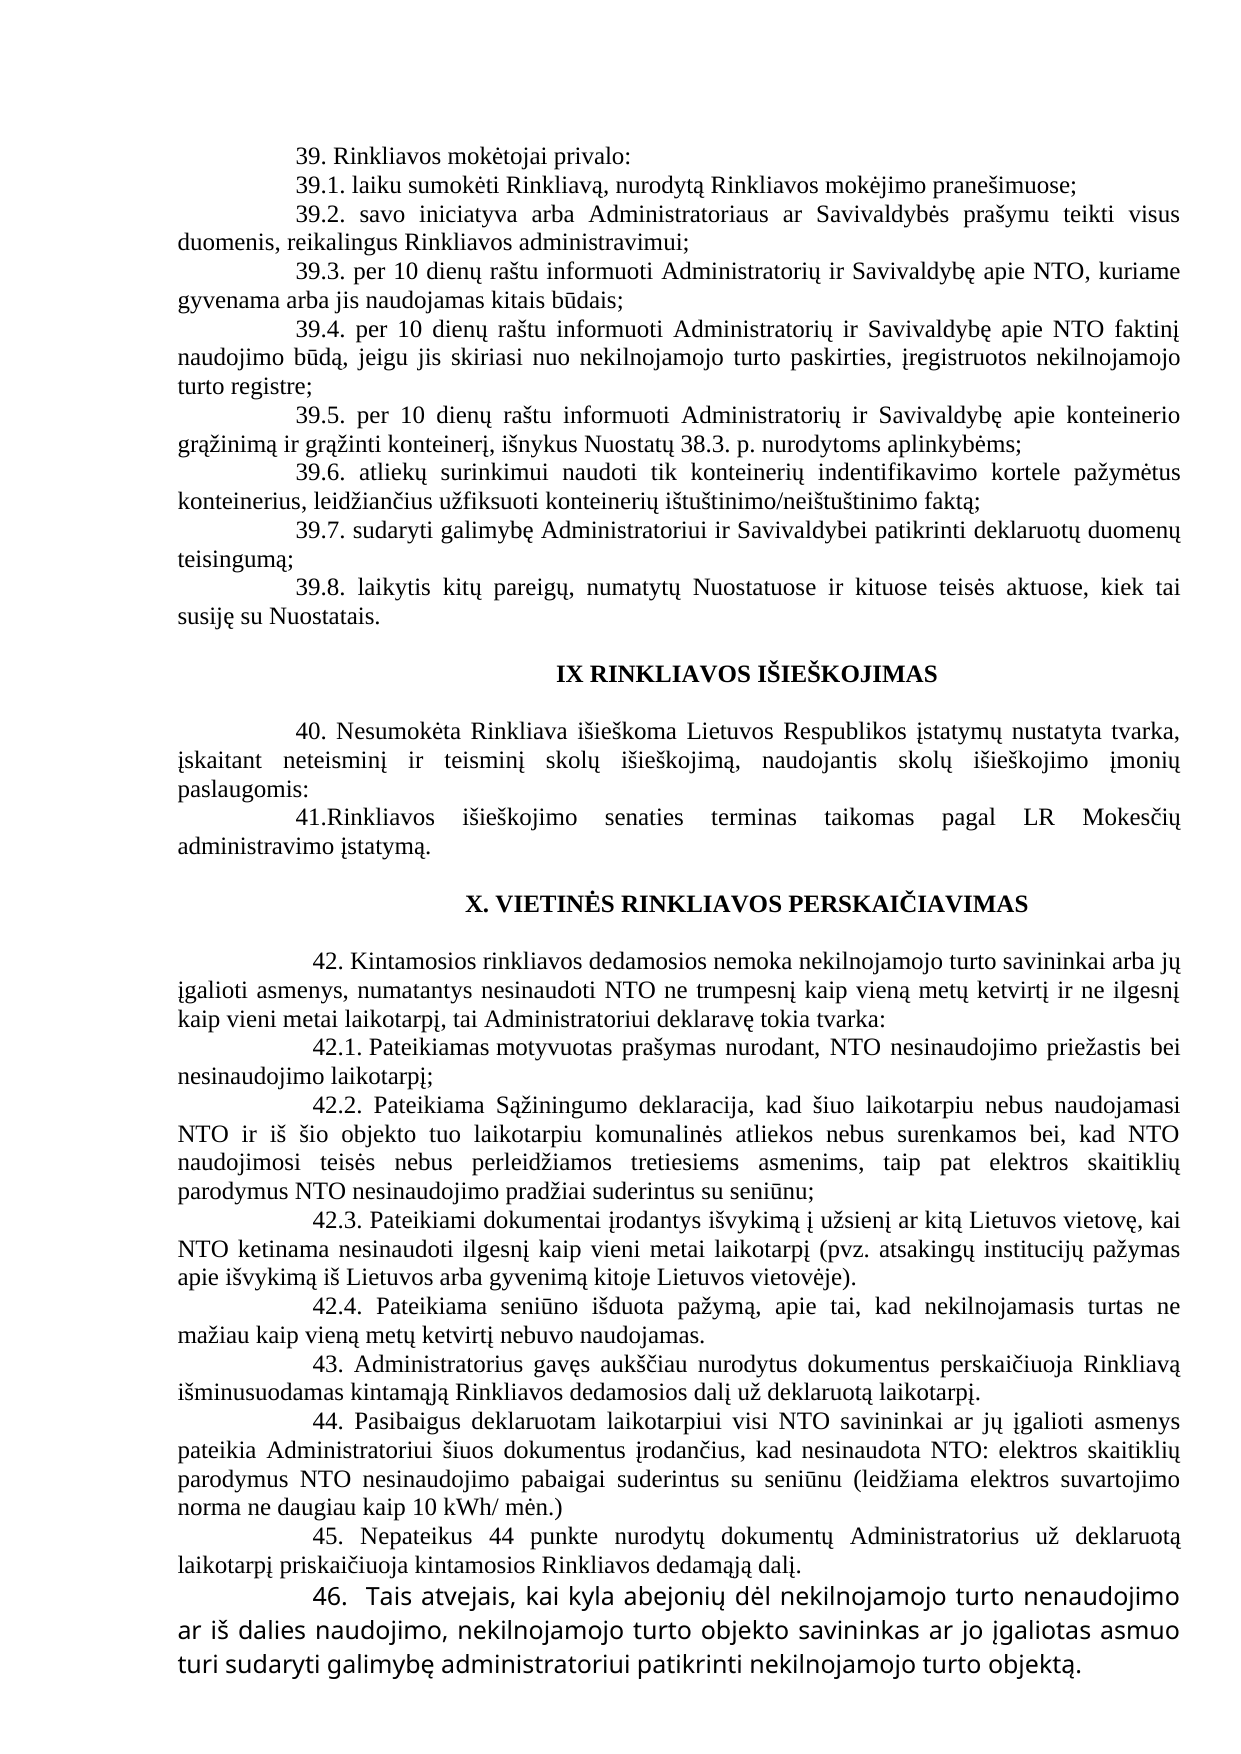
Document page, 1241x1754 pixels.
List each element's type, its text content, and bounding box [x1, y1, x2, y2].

text 41.Rinkliavos išieškojimo senaties terminas taikomas pagal LR Mokesčių administravimo įstatymą. [177, 802, 1181, 860]
text 39.2. savo iniciatyva arba Administratoriaus ar Savivaldybės prašymu teikti visus duomenis, reikalingus Rinkliavos administravimui; [177, 199, 1181, 256]
text X. VIETINĖS RINKLIAVOS PERSKAIČIAVIMAS [177, 889, 1181, 917]
text 39. Rinkliavos mokėtojai privalo: [177, 141, 1181, 170]
text 43. Administratorius gavęs aukščiau nurodytus dokumentus perskaičiuoja Rinkliavą išminusuodamas kintamąją Rinkliavos dedamosios dalį už deklaruotą laikotarpį. [177, 1349, 1181, 1406]
text 39.8. laikytis kitų pareigų, numatytų Nuostatuose ir kituose teisės aktuose, kiek tai susiję su Nuostatais. [177, 572, 1181, 630]
text 46. Tais atvejais, kai kyla abejonių dėl nekilnojamojo turto nenaudojimo ar iš dalies naudojimo, nekilnojamojo turto objekto savininkas ar jo įgaliotas asmuo turi sudaryti galimybę administratoriui patikrinti nekilnojamojo turto objektą. [177, 1579, 1181, 1681]
text 42.3. Pateikiami dokumentai įrodantys išvykimą į užsienį ar kitą Lietuvos vietovę, kai NTO ketinama nesinaudoti ilgesnį kaip vieni metai laikotarpį (pvz. atsakingų institucijų pažymas apie išvykimą iš Lietuvos arba gyvenimą kitoje Lietuvos vietovėje). [177, 1205, 1181, 1291]
text 42.2. Pateikiama Sąžiningumo deklaracija, kad šiuo laikotarpiu nebus naudojamasi NTO ir iš šio objekto tuo laikotarpiu komunalinės atliekos nebus surenkamos bei, kad NTO naudojimosi teisės nebus perleidžiamos tretiesiems asmenims, taip pat elektros skaitiklių parodymus NTO nesinaudojimo pradžiai suderintus su seniūnu; [177, 1090, 1181, 1205]
text 39.5. per 10 dienų raštu informuoti Administratorių ir Savivaldybę apie konteinerio grąžinimą ir grąžinti konteinerį, išnykus Nuostatų 38.3. p. nurodytoms aplinkybėms; [177, 400, 1181, 457]
text 39.7. sudaryti galimybę Administratoriui ir Savivaldybei patikrinti deklaruotų duomenų teisingumą; [177, 515, 1181, 572]
text 40. Nesumokėta Rinkliava išieškoma Lietuvos Respublikos įstatymų nustatyta tvarka, įskaitant neteisminį ir teisminį skolų išieškojimą, naudojantis skolų išieškojimo įmonių paslaugomis: [177, 716, 1181, 802]
text 39.4. per 10 dienų raštu informuoti Administratorių ir Savivaldybę apie NTO faktinį naudojimo būdą, jeigu jis skiriasi nuo nekilnojamojo turto paskirties, įregistruotos nekilnojamojo turto registre; [177, 314, 1181, 400]
text 45. Nepateikus 44 punkte nurodytų dokumentų Administratorius už deklaruotą laikotarpį priskaičiuoja kintamosios Rinkliavos dedamąją dalį. [177, 1521, 1181, 1579]
text 42.4. Pateikiama seniūno išduota pažymą, apie tai, kad nekilnojamasis turtas ne mažiau kaip vieną metų ketvirtį nebuvo naudojamas. [177, 1291, 1181, 1349]
text 39.1. laiku sumokėti Rinkliavą, nurodytą Rinkliavos mokėjimo pranešimuose; [177, 170, 1181, 199]
text 42. Kintamosios rinkliavos dedamosios nemoka nekilnojamojo turto savininkai arba jų įgalioti asmenys, numatantys nesinaudoti NTO ne trumpesnį kaip vieną metų ketvirtį ir ne ilgesnį kaip vieni metai laikotarpį, tai Administratoriui deklaravę tokia tvarka: [177, 946, 1181, 1032]
text IX RINKLIAVOS IŠIEŠKOJIMAS [177, 659, 1181, 687]
text 42.1. Pateikiamas motyvuotas prašymas nurodant, NTO nesinaudojimo priežastis bei nesinaudojimo laikotarpį; [177, 1032, 1181, 1090]
text 44. Pasibaigus deklaruotam laikotarpiui visi NTO savininkai ar jų įgalioti asmenys pateikia Administratoriui šiuos dokumentus įrodančius, kad nesinaudota NTO: elektros skaitiklių parodymus NTO nesinaudojimo pabaigai suderintus su seniūnu (leidžiama elektros suvartojimo norma ne daugiau kaip 10 kWh/ mėn.) [177, 1406, 1181, 1521]
text 39.6. atliekų surinkimui naudoti tik konteinerių indentifikavimo kortele pažymėtus konteinerius, leidžiančius užfiksuoti konteinerių ištuštinimo/neištuštinimo faktą; [177, 457, 1181, 515]
text 39.3. per 10 dienų raštu informuoti Administratorių ir Savivaldybę apie NTO, kuriame gyvenama arba jis naudojamas kitais būdais; [177, 256, 1181, 314]
